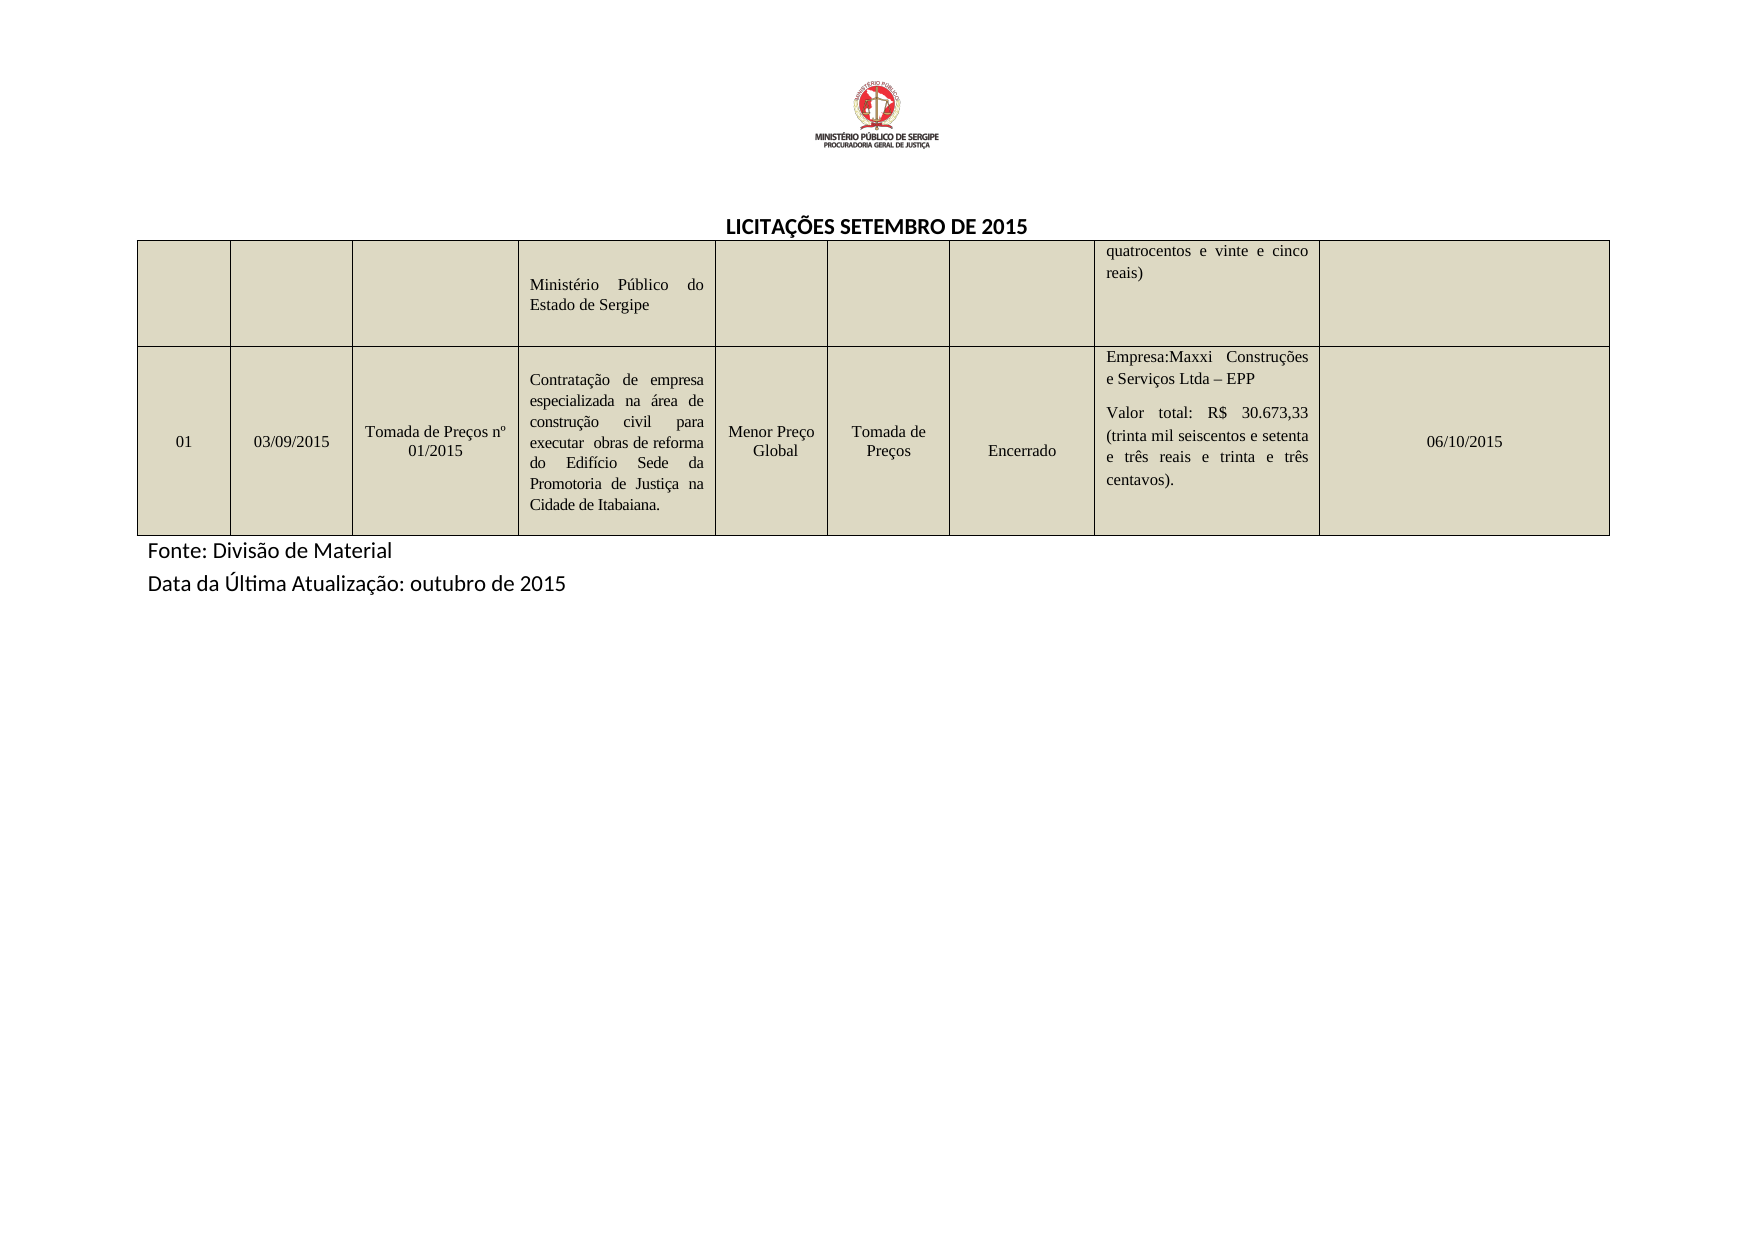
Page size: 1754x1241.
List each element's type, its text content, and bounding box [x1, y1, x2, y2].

table_cell Contratação de empresa especializada na área de construção civil para executar obras de reforma do Edifício Sede da Promotoria de Justiça na Cidade de Itabaiana. [519, 347, 715, 535]
table_cell Tomada de Preços nº 01/2015 [353, 347, 518, 535]
table_cell [828, 241, 949, 346]
table_cell [950, 241, 1094, 346]
table_cell Ministério Público do Estado de Sergipe [519, 241, 715, 346]
table_cell [353, 241, 518, 346]
text Fonte: Divisão de Material Data da Última Atualização: outubro de 2015 [148, 536, 1606, 597]
table_cell Tomada de Preços [828, 347, 949, 535]
table_cell Encerrado [950, 347, 1094, 535]
table_cell 03/09/2015 [231, 347, 352, 535]
table_cell [231, 241, 352, 346]
table_cell [1320, 241, 1609, 346]
table_cell 06/10/2015 [1320, 347, 1609, 535]
table_cell Empresa:Maxxi Construções e Serviços Ltda – EPP Valor total: R$ 30.673,33 (trinta mil seiscentos e setenta e três reais e trinta e três centavos). [1095, 347, 1319, 535]
table_cell [138, 241, 230, 346]
table_cell Menor Preço Global [716, 347, 827, 535]
table_cell [716, 241, 827, 346]
picture [815, 81, 939, 149]
table_cell 01 [138, 347, 230, 535]
table_cell quatrocentos e vinte e cinco reais) [1095, 241, 1319, 346]
